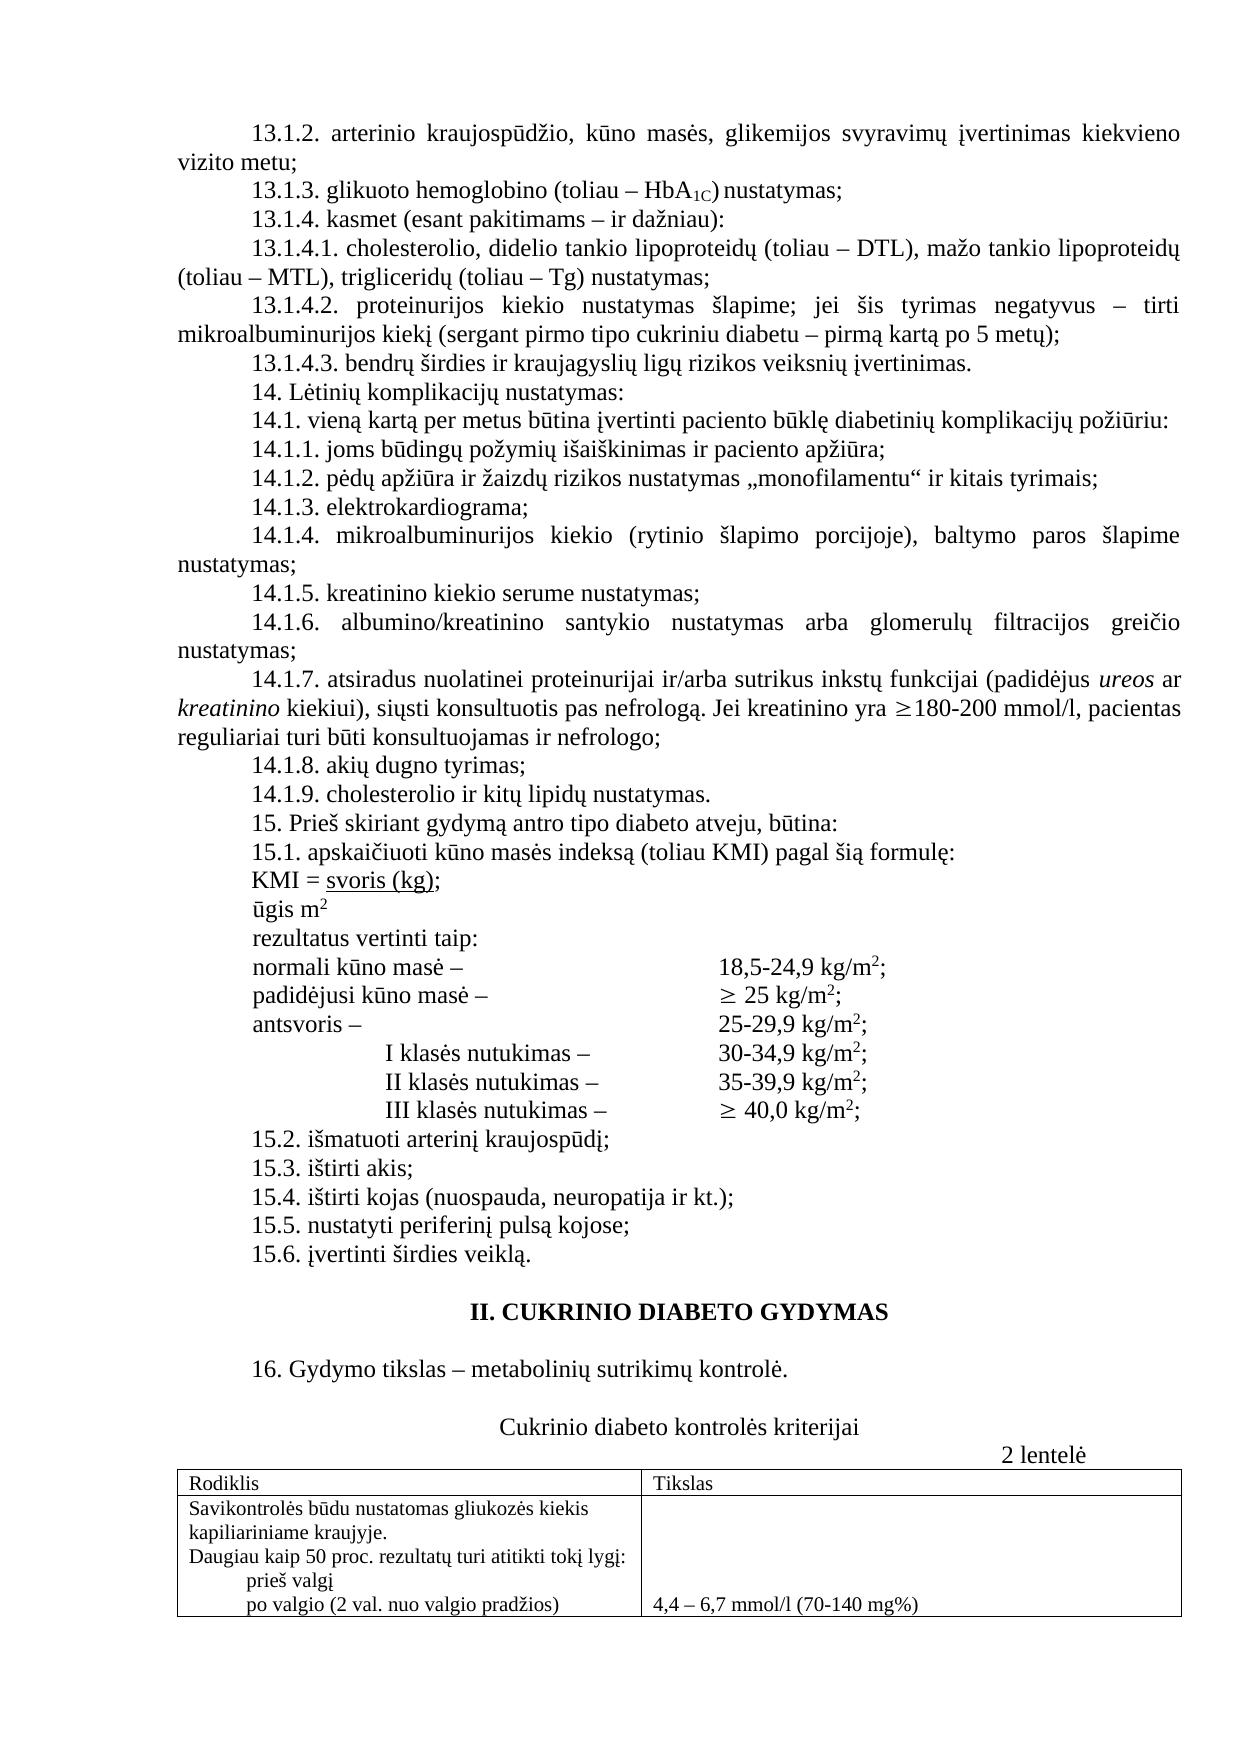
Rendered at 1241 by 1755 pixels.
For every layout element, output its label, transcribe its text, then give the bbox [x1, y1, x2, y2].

text Cukrinio diabeto kontrolės kriterijai [177, 1412, 1181, 1441]
text 15. Prieš skiriant gydymą antro tipo diabeto atveju, būtina: [177, 808, 1181, 837]
text 14.1.3. elektrokardiograma; [177, 492, 1181, 521]
text 15.1. apskaičiuoti kūno masės indeksą (toliau KMI) pagal šią formulę: [177, 837, 1181, 866]
text 13.1.4.2. proteinurijos kiekio nustatymas šlapime; jei šis tyrimas negatyvus – tirti mikroalbuminurijos kiekį (sergant pirmo tipo cukriniu diabetu – pirmą kartą po 5 metų); [177, 291, 1181, 348]
text 14.1. vieną kartą per metus būtina įvertinti paciento būklę diabetinių komplikacijų požiūriu: [177, 406, 1181, 434]
text 14.1.7. atsiradus nuolatinei proteinurijai ir/arba sutrikus inkstų funkcijai (padidėjus ureos ar kreatinino kiekiui), siųsti konsultuotis pas nefrologą. Jei kreatinino yra ³180-200 mmol/l, pacientas reguliariai turi būti konsultuojamas ir nefrologo; [177, 664, 1181, 751]
text II klasės nutukimas – 35-39,9 kg/m2; [177, 1067, 1181, 1096]
text 13.1.4.3. bendrų širdies ir kraujagyslių ligų rizikos veiksnių įvertinimas. [177, 348, 1181, 377]
text 14. Lėtinių komplikacijų nustatymas: [177, 377, 1181, 406]
text 14.1.1. joms būdingų požymių išaiškinimas ir paciento apžiūra; [177, 434, 1181, 463]
text 15.6. įvertinti širdies veiklą. [177, 1239, 1181, 1268]
text III klasės nutukimas – ³ 40,0 kg/m2; [177, 1096, 1181, 1124]
text rezultatus vertinti taip: [177, 923, 1181, 952]
text 14.1.9. cholesterolio ir kitų lipidų nustatymas. [177, 779, 1181, 808]
text 16. Gydymo tikslas – metabolinių sutrikimų kontrolė. [177, 1354, 1181, 1383]
text 14.1.2. pėdų apžiūra ir žaizdų rizikos nustatymas „monofilamentu“ ir kitais tyrimais; [177, 463, 1181, 492]
text 14.1.5. kreatinino kiekio serume nustatymas; [177, 578, 1181, 607]
table_cell Savikontrolės būdu nustatomas gliukozės kiekis kapiliariniame kraujyje. Daugiau kaip 50 proc. rezultatų turi atitikti tokį lygį: prieš valgį po valgio (2 val. nuo valgio pradžios) [178, 1496, 641, 1616]
text 13.1.3. glikuoto hemoglobino (toliau – HbA1C) nustatymas; [177, 176, 1181, 204]
table_header Rodiklis [178, 1470, 641, 1494]
text 13.1.4.1. cholesterolio, didelio tankio lipoproteidų (toliau – DTL), mažo tankio lipoproteidų (toliau – MTL), trigliceridų (toliau – Tg) nustatymas; [177, 233, 1181, 291]
text 2 lentelė [927, 1441, 1181, 1469]
text 15.3. ištirti akis; [177, 1153, 1181, 1182]
text antsvoris – 25-29,9 kg/m2; [177, 1009, 1181, 1038]
text padidėjusi kūno masė – ³ 25 kg/m2; [177, 981, 1181, 1009]
text 15.4. ištirti kojas (nuospauda, neuropatija ir kt.); [177, 1182, 1181, 1211]
text 14.1.4. mikroalbuminurijos kiekio (rytinio šlapimo porcijoje), baltymo paros šlapime nustatymas; [177, 521, 1181, 578]
text I klasės nutukimas – 30-34,9 kg/m2; [177, 1038, 1181, 1067]
table_header Tikslas [642, 1470, 1181, 1494]
table_cell 4,4 – 6,7 mmol/l (70-140 mg%) [642, 1496, 1181, 1616]
text ūgis m2 [177, 894, 1181, 923]
text II. CUKRINIO DIABETO GYDYMAS [177, 1297, 1181, 1326]
text 14.1.6. albumino/kreatinino santykio nustatymas arba glomerulų filtracijos greičio nustatymas; [177, 607, 1181, 664]
text 14.1.8. akių dugno tyrimas; [177, 751, 1181, 779]
text 15.2. išmatuoti arterinį kraujospūdį; [177, 1124, 1181, 1153]
text normali kūno masė – 18,5-24,9 kg/m2; [177, 952, 1181, 981]
text 13.1.4. kasmet (esant pakitimams – ir dažniau): [177, 204, 1181, 233]
text 13.1.2. arterinio kraujospūdžio, kūno masės, glikemijos svyravimų įvertinimas kiekvieno vizito metu; [177, 118, 1181, 176]
text KMI = svoris (kg); [177, 866, 1181, 894]
text 15.5. nustatyti periferinį pulsą kojose; [177, 1211, 1181, 1239]
